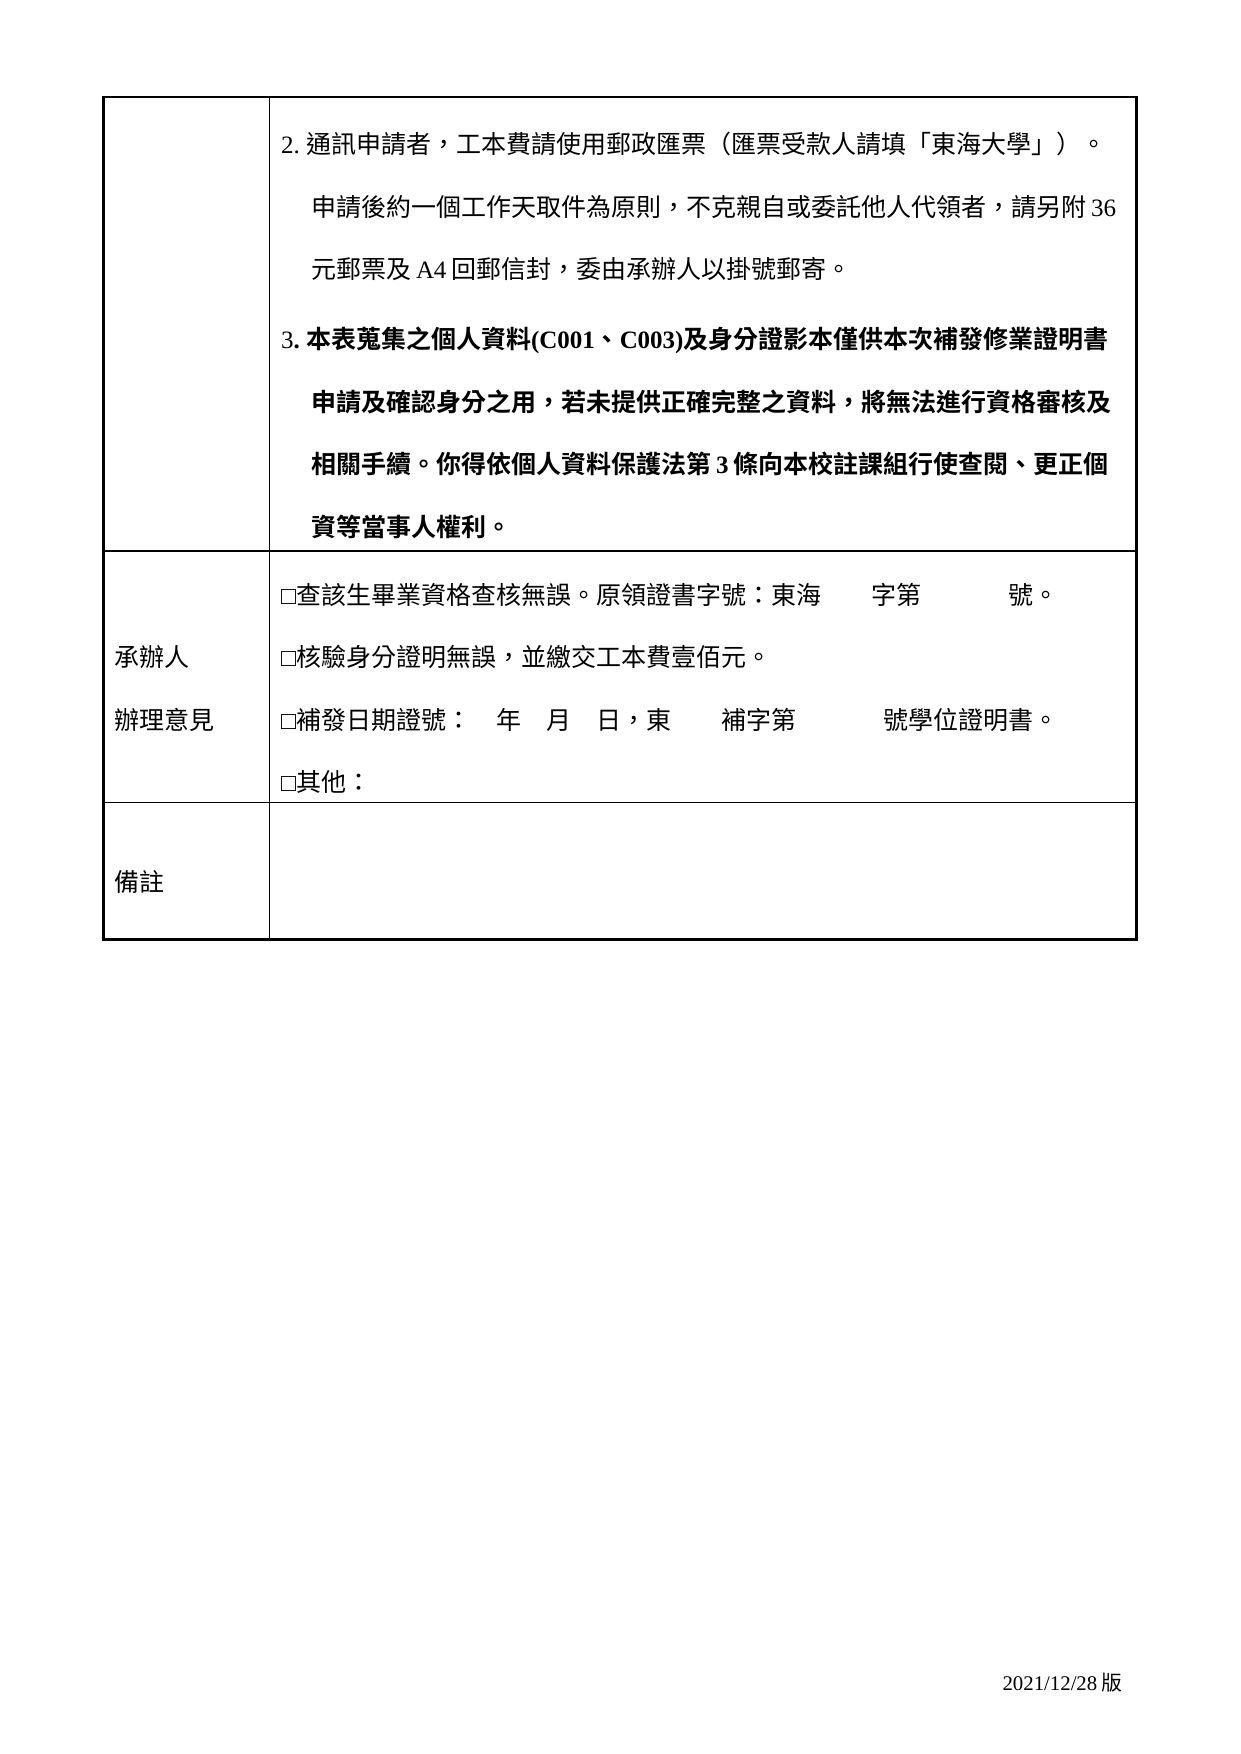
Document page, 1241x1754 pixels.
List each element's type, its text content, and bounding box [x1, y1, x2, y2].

table_cell □查該生畢業資格查核無誤。原領證書字號：東海 字第 號。 □核驗身分證明無誤，並繳交工本費壹佰元。 □補發日期證號： 年 月 日，東 補字第 號學位證明書。 □其他： [270, 552, 1135, 802]
table_cell 備註 [105, 803, 269, 937]
table_cell [105, 98, 269, 550]
table_cell 承辦人 辦理意見 [105, 552, 269, 802]
table_cell 2. 通訊申請者，工本費請使用郵政匯票（匯票受款人請填「東海大學」）。申請後約一個工作天取件為原則，不克親自或委託他人代領者，請另附36元郵票及A4回郵信封，委由承辦人以掛號郵寄。 3. 本表蒐集之個人資料(C001、C003)及身分證影本僅供本次補發修業證明書申請及確認身分之用，若未提供正確完整之資料，將無法進行資格審核及相關手續。你得依個人資料保護法第3條向本校註課組行使查閱、更正個資等當事人權利。 [270, 98, 1135, 550]
table_cell [270, 803, 1135, 937]
